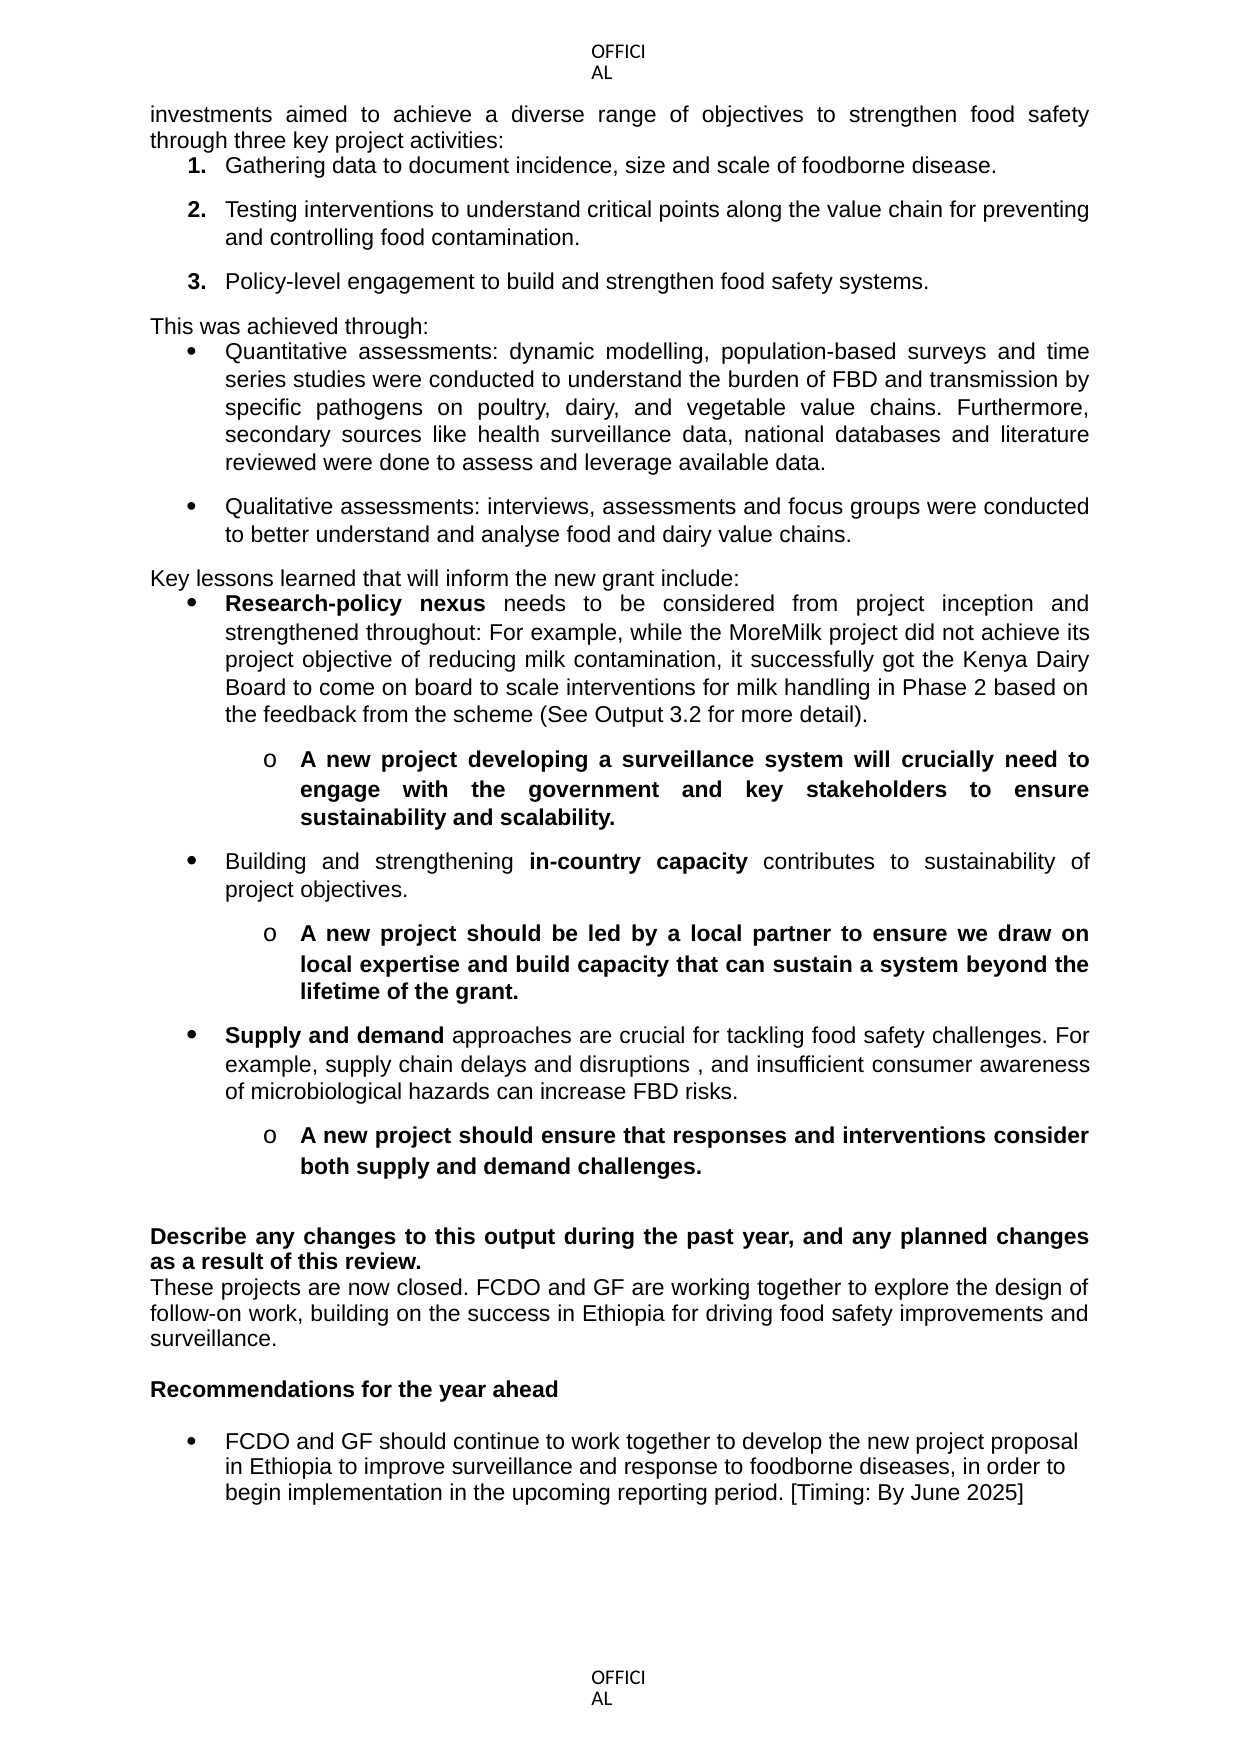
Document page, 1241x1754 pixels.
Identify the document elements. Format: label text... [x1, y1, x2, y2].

list Quantitative assessments: dynamic modelling, population-based surveys and time series studies were conducted to understand the burden of FBD and transmission by specific pathogens on poultry, dairy, and vegetable value chains. Furthermore, secondary sources like health surveillance data, national databases and literature reviewed were done to assess and leverage available data. [187, 339, 1090, 475]
text Recommendations for the year ahead [150, 1377, 1090, 1403]
text investments aimed to achieve a diverse range of objectives to strengthen food safety through three key project activities: [150, 102, 1090, 153]
list Supply and demand approaches are crucial for tackling food safety challenges. For example, supply chain delays and disruptions , and insufficient consumer awareness of microbiological hazards can increase FBD risks. [187, 1023, 1090, 1104]
list FCDO and GF should continue to work together to develop the new project proposal in Ethiopia to improve surveillance and response to foodborne diseases, in order to begin implementation in the upcoming reporting period. [Timing: By June 2025] [187, 1428, 1090, 1505]
text Describe any changes to this output during the past year, and any planned changes as a result of this review. [150, 1223, 1090, 1274]
list Testing interventions to understand critical points along the value chain for preventing and controlling food contamination. [187, 197, 1090, 250]
list A new project should be led by a local partner to ensure we draw on local expertise and build capacity that can sustain a system beyond the lifetime of the grant. [262, 921, 1090, 1004]
list Policy-level engagement to build and strengthen food safety systems. [187, 269, 1090, 295]
list Building and strengthening in-country capacity contributes to sustainability of project objectives. [187, 848, 1090, 902]
list Research-policy nexus needs to be considered from project inception and strengthened throughout: For example, while the MoreMilk project did not achieve its project objective of reducing milk contamination, it successfully got the Kenya Dairy Board to come on board to scale interventions for milk handling in Phase 2 based on the feedback from the scheme (See Output 3.2 for more detail). [187, 591, 1090, 728]
list A new project developing a surveillance system will crucially need to engage with the government and key stakeholders to ensure sustainability and scalability. [262, 746, 1090, 830]
text This was achieved through: [150, 313, 1090, 339]
list Gathering data to document incidence, size and scale of foodborne disease. [187, 153, 1090, 178]
list Qualitative assessments: interviews, assessments and focus groups were conducted to better understand and analyse food and dairy value chains. [187, 494, 1090, 547]
text Key lessons learned that will inform the new grant include: [150, 566, 1090, 591]
list A new project should ensure that responses and interventions consider both supply and demand challenges. [262, 1123, 1090, 1179]
text These projects are now closed. FCDO and GF are working together to explore the design of follow-on work, building on the success in Ethiopia for driving food safety improvements and surveillance. [150, 1274, 1090, 1351]
